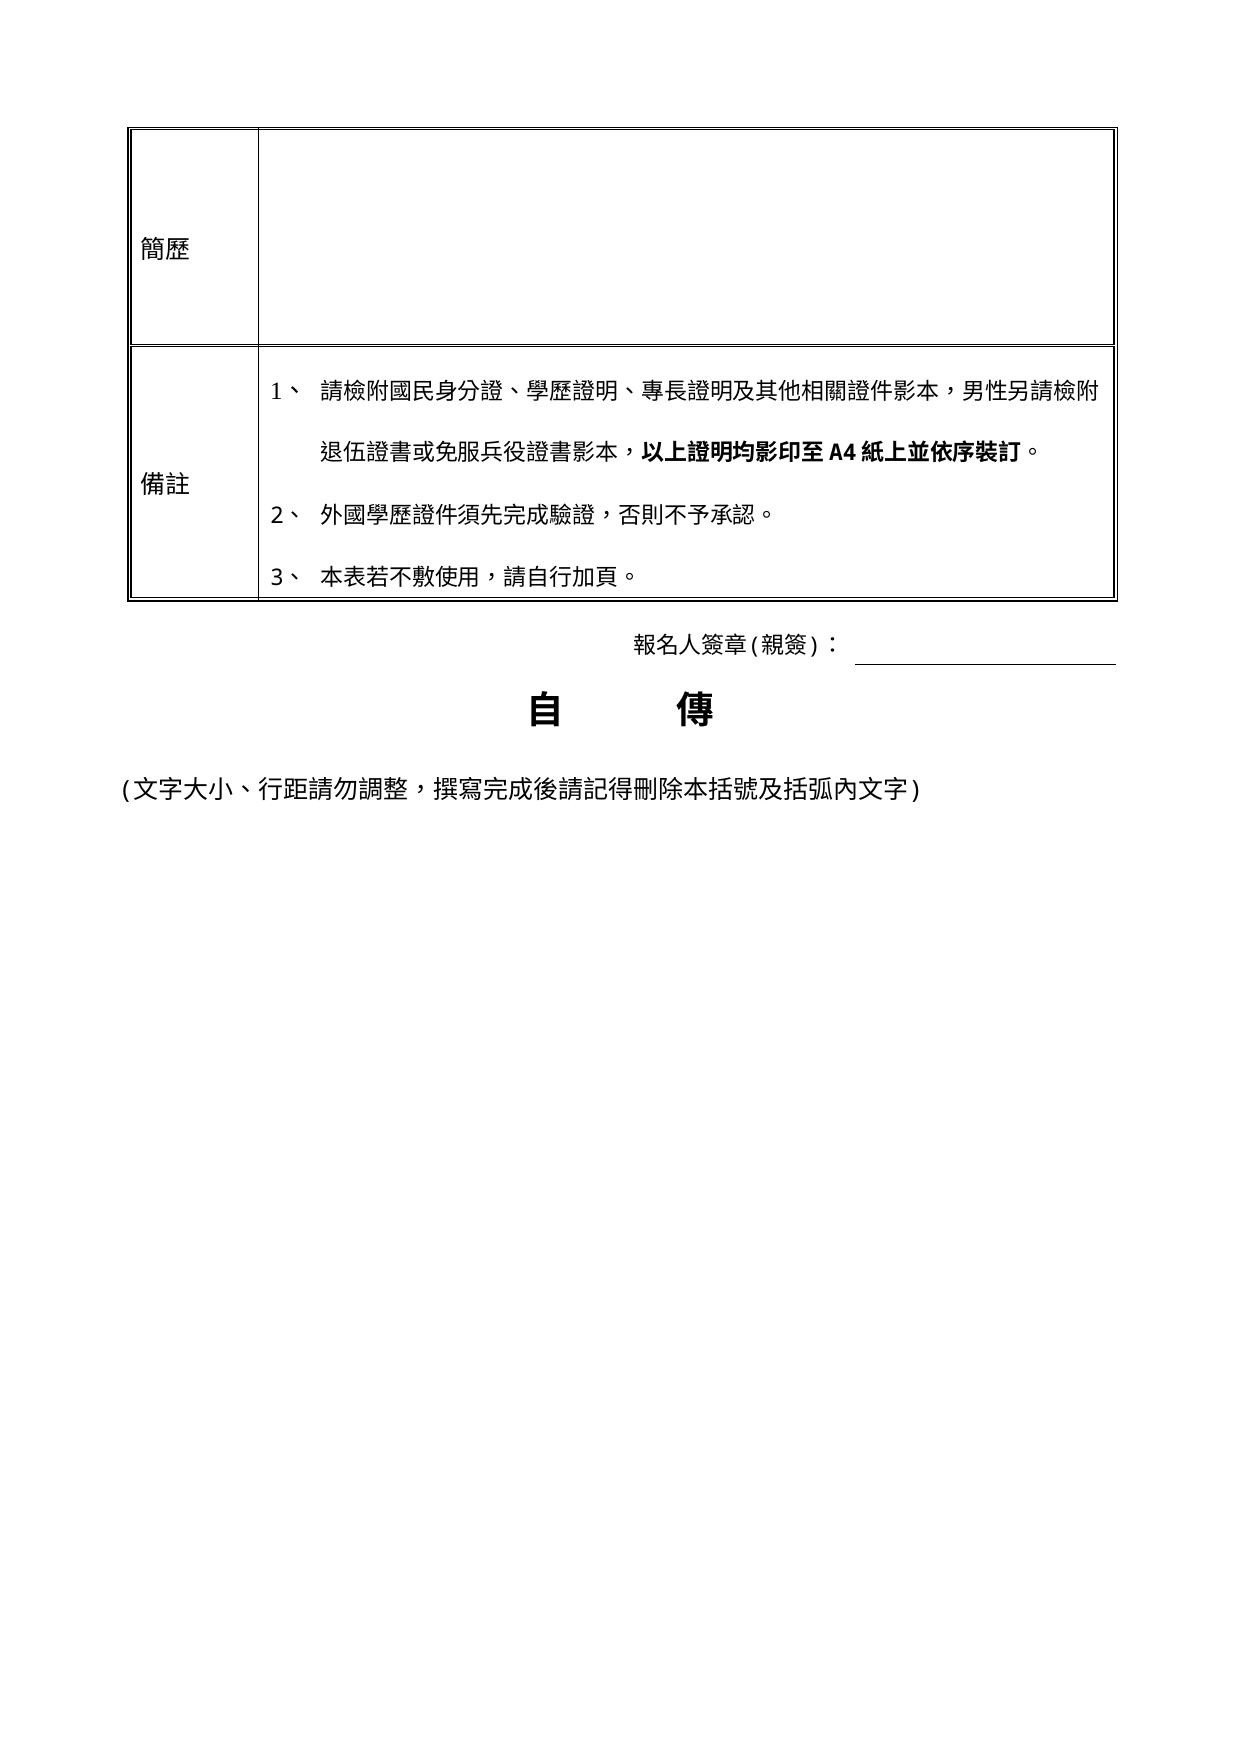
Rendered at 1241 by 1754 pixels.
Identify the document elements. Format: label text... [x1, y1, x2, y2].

table_cell [259, 130, 1113, 344]
table_cell 請檢附國民身分證、學歷證明、專長證明及其他相關證件影本，男性另請檢附退伍證書或免服兵役證書影本，以上證明均影印至A4紙上並依序裝訂。 外國學歷證件須先完成驗證，否則不予承認。 本表若不敷使用，請自行加頁。 [259, 347, 1113, 597]
table_cell 備註 [132, 347, 258, 597]
text (文字大小、行距請勿調整，撰寫完成後請記得刪除本括號及括弧內文字) [118, 746, 1122, 809]
table_cell [855, 602, 1116, 664]
table_cell 報名人簽章(親簽)： [129, 602, 855, 664]
table_cell 簡歷 [132, 130, 258, 344]
text 自 傳 [118, 665, 1122, 727]
